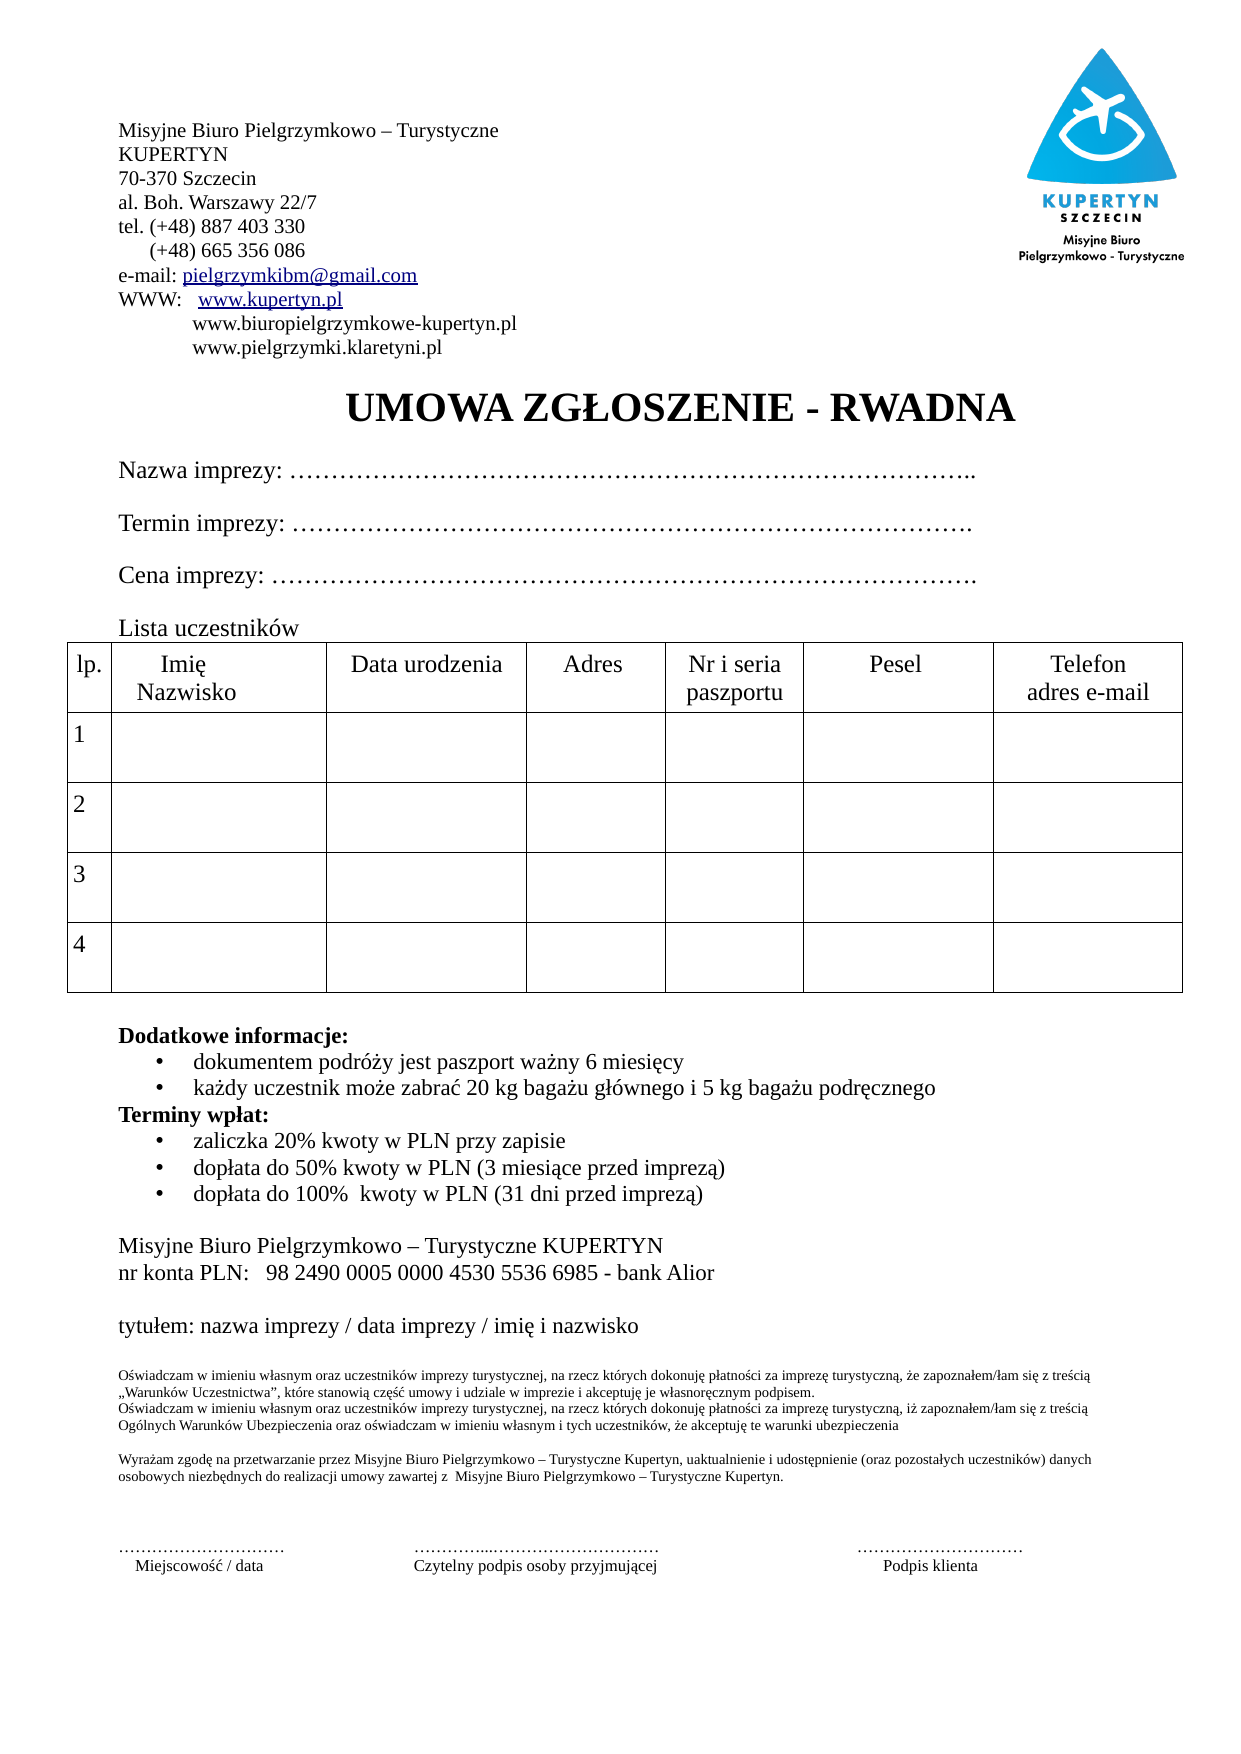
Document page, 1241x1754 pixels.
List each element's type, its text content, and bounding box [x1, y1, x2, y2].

list dokumentem podróży jest paszport ważny 6 miesięcy [156, 1048, 1122, 1074]
table_cell [327, 923, 526, 992]
text Miejscowość / data Czytelny podpis osoby przyjmującej Podpis klienta [118, 1556, 1122, 1575]
table_cell [327, 853, 526, 922]
table_header Nr i seria paszportu [666, 643, 803, 712]
table_cell [527, 853, 665, 922]
text www.pielgrzymki.klaretyni.pl [118, 335, 1122, 359]
table_header Pesel [804, 643, 993, 712]
list zaliczka 20% kwoty w PLN przy zapisie [156, 1127, 1122, 1153]
text WWW: www.kupertyn.pl [118, 287, 964, 311]
table_cell [994, 853, 1182, 922]
table_cell [994, 783, 1182, 852]
text Termin imprezy: ………………………………………………………………………. [118, 508, 1122, 536]
text Oświadczam w imieniu własnym oraz uczestników imprezy turystycznej, na rzecz których dokonuję płatności za imprezę turystyczną, że zapoznałem/łam się z treścią „Warunków Uczestnictwa”, które stanowią część umowy i udziale w imprezie i akceptuję je własnoręcznym podpisem. [118, 1367, 1122, 1400]
table_header Imię Nazwisko [112, 643, 326, 712]
table_cell 2 [68, 783, 111, 852]
table_cell 1 [68, 713, 111, 782]
table_cell [327, 783, 526, 852]
table_cell [112, 853, 326, 922]
table_cell [666, 923, 803, 992]
table_header Telefon adres e-mail [994, 643, 1182, 712]
text Cena imprezy: …………………………………………………………………………. [118, 560, 1122, 589]
table_cell [804, 923, 993, 992]
text KUPERTYN [118, 142, 964, 166]
text Oświadczam w imieniu własnym oraz uczestników imprezy turystycznej, na rzecz których dokonuję płatności za imprezę turystyczną, iż zapoznałem/łam się z treścią Ogólnych Warunków Ubezpieczenia oraz oświadczam w imieniu własnym i tych uczestników, że akceptuję te warunki ubezpieczenia [118, 1400, 1122, 1434]
text tel. (+48) 887 403 330 [118, 214, 964, 238]
text Dodatkowe informacje: [118, 1022, 1122, 1048]
text Misyjne Biuro Pielgrzymkowo – Turystyczne KUPERTYN [118, 1233, 1122, 1259]
list dopłata do 50% kwoty w PLN (3 miesiące przed imprezą) [156, 1153, 1122, 1180]
table_cell [327, 713, 526, 782]
text Nazwa imprezy: ……………………………………………………………………….. [118, 455, 1122, 483]
table_cell [527, 783, 665, 852]
text nr konta PLN: 98 2490 0005 0000 4530 5536 6985 - bank Alior [118, 1259, 1122, 1285]
text tytułem: nazwa imprezy / data imprezy / imię i nazwisko [118, 1312, 1122, 1338]
text e-mail: pielgrzymkibm@gmail.com [118, 262, 964, 287]
text ………………………… …………...………………………… ………………………… [118, 1537, 1122, 1556]
text www.biuropielgrzymkowe-kupertyn.pl [118, 311, 1122, 335]
table_header Data urodzenia [327, 643, 526, 712]
text Wyrażam zgodę na przetwarzanie przez Misyjne Biuro Pielgrzymkowo – Turystyczne Kupertyn, uaktualnienie i udostępnienie (oraz pozostałych uczestników) danych osobowych niezbędnych do realizacji umowy zawartej z Misyjne Biuro Pielgrzymkowo – Turystyczne Kupertyn. [118, 1451, 1122, 1484]
table_cell [666, 853, 803, 922]
table_cell [112, 783, 326, 852]
table_cell [804, 713, 993, 782]
table_cell 3 [68, 853, 111, 922]
text Terminy wpłat: [118, 1101, 1122, 1127]
table_cell [666, 713, 803, 782]
text (+48) 665 356 086 [118, 238, 964, 262]
picture [964, 0, 1239, 313]
table_header lp. [68, 643, 111, 712]
table_cell [666, 783, 803, 852]
list każdy uczestnik może zabrać 20 kg bagażu głównego i 5 kg bagażu podręcznego [156, 1074, 1122, 1101]
table_cell [994, 713, 1182, 782]
table_cell [527, 923, 665, 992]
text Lista uczestników [118, 613, 1122, 642]
text UMOWA ZGŁOSZENIE - RWADNA [118, 383, 1122, 431]
text al. Boh. Warszawy 22/7 [118, 190, 964, 214]
table_cell [527, 713, 665, 782]
table_cell 4 [68, 923, 111, 992]
list dopłata do 100% kwoty w PLN (31 dni przed imprezą) [156, 1180, 1122, 1206]
table_cell [994, 923, 1182, 992]
text Misyjne Biuro Pielgrzymkowo – Turystyczne [118, 118, 964, 142]
text 70-370 Szczecin [118, 166, 964, 190]
table_cell [804, 783, 993, 852]
table_cell [112, 923, 326, 992]
table_cell [804, 853, 993, 922]
table_cell [112, 713, 326, 782]
table_header Adres [527, 643, 665, 712]
